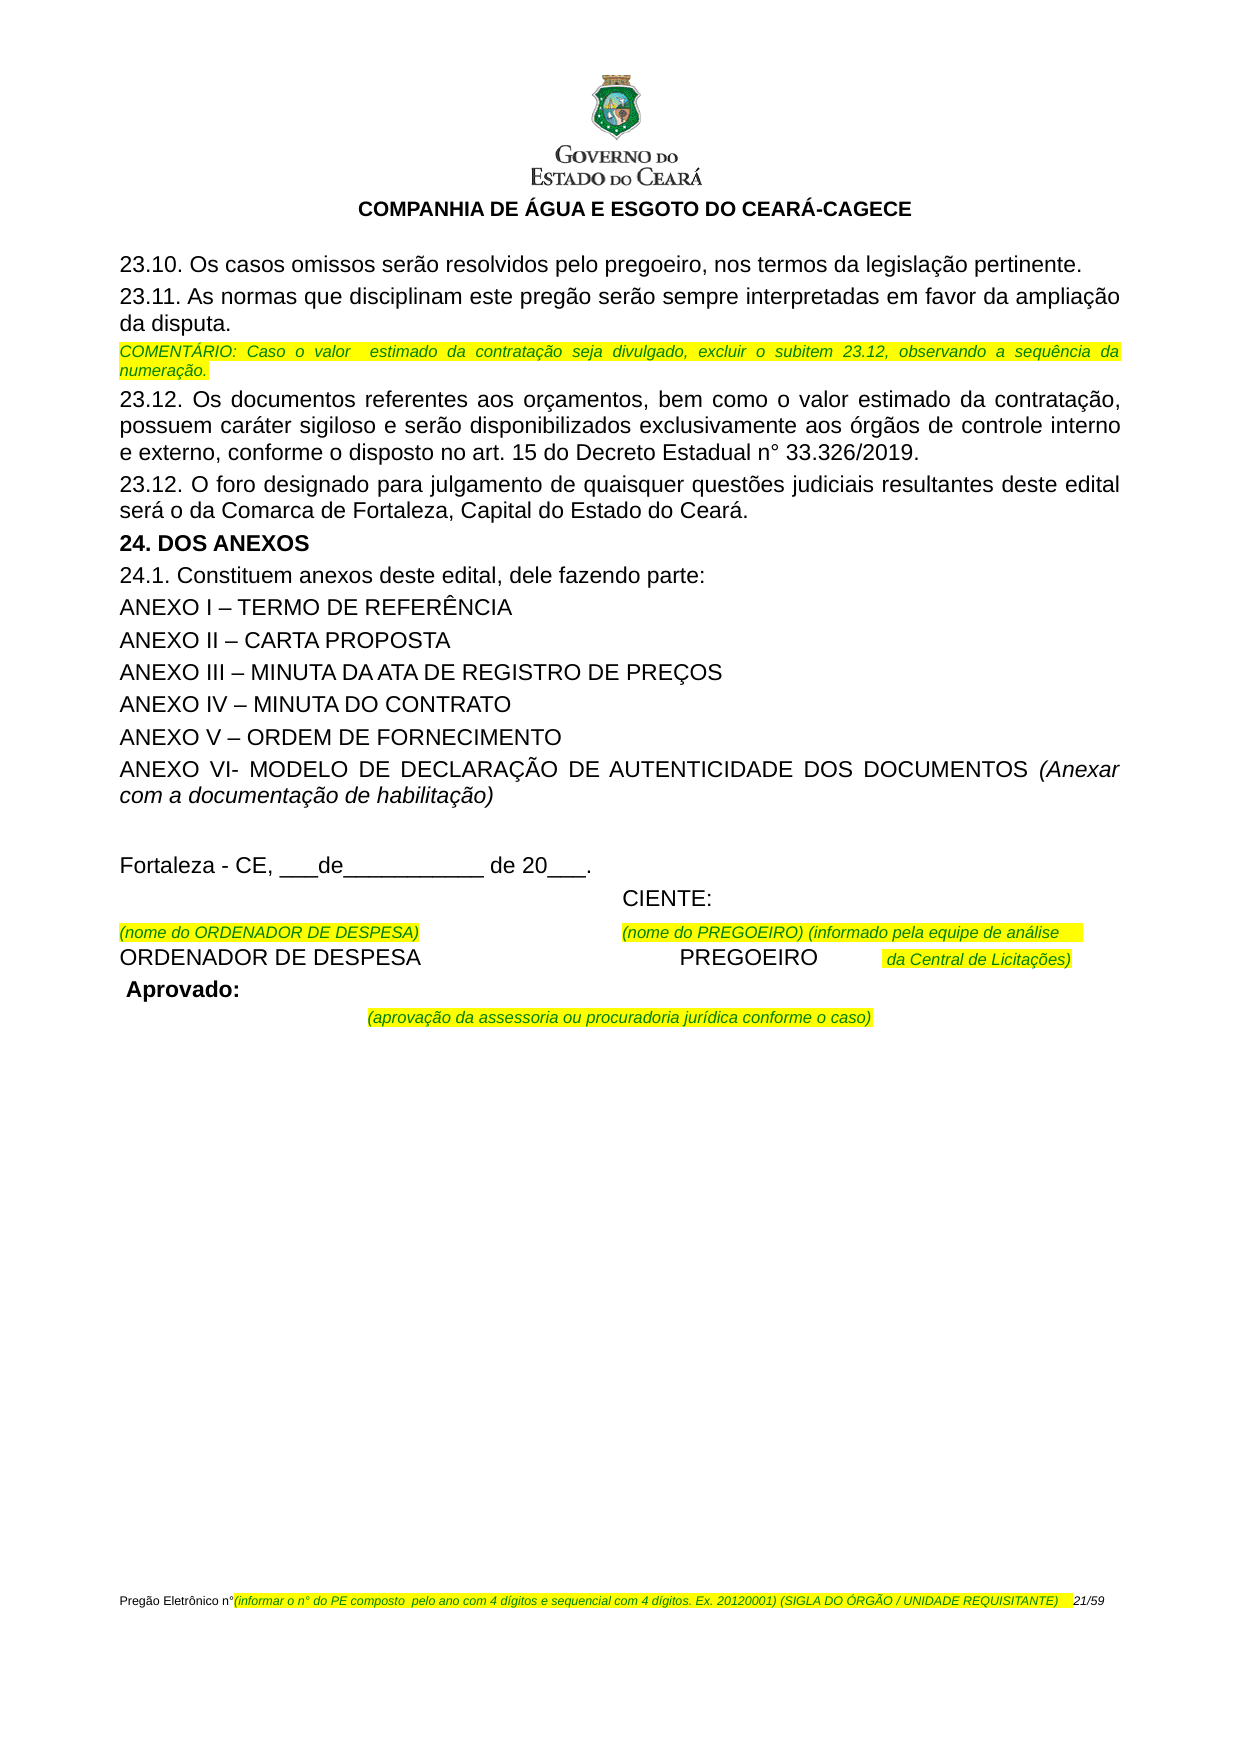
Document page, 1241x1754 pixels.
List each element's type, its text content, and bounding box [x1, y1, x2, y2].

text 23.12. O foro designado para julgamento de quaisquer questões judiciais resultantes deste edital será o da Comarca de Fortaleza, Capital do Estado do Ceará. [119, 471, 1121, 524]
text Aprovado: [119, 976, 1121, 1002]
text Fortaleza - CE, ___de___________ de 20___. [119, 852, 1121, 879]
text 24. DOS ANEXOS [119, 530, 1121, 556]
text 24.1. Constituem anexos deste edital, dele fazendo parte: [119, 562, 1121, 588]
text (aprovação da assessoria ou procuradoria jurídica conforme o caso) [119, 1008, 1121, 1027]
text 23.10. Os casos omissos serão resolvidos pelo pregoeiro, nos termos da legislação pertinente. [119, 251, 1121, 277]
text 23.11. As normas que disciplinam este pregão serão sempre interpretadas em favor da ampliação da disputa. [119, 283, 1121, 336]
text (nome do ORDENADOR DE DESPESA) (nome do PREGOEIRO) (informado pela equipe de análise ORDENADOR DE DESPESA PREGOEIRO da Central de Licitações) [119, 917, 1121, 970]
text CIENTE: [119, 885, 1121, 911]
text ANEXO VI- MODELO DE DECLARAÇÃO DE AUTENTICIDADE DOS DOCUMENTOS (Anexar com a documentação de habilitação) [119, 756, 1121, 808]
text 23.12. Os documentos referentes aos orçamentos, bem como o valor estimado da contratação, possuem caráter sigiloso e serão disponibilizados exclusivamente aos órgãos de controle interno e externo, conforme o disposto no art. 15 do Decreto Estadual n° 33.326/2019. [119, 386, 1121, 465]
text ANEXO V – ORDEM DE FORNECIMENTO [119, 723, 1121, 750]
text ANEXO I – TERMO DE REFERÊNCIA [119, 594, 1121, 621]
text COMENTÁRIO: Caso o valor estimado da contratação seja divulgado, excluir o subitem 23.12, observando a sequência da numeração. [119, 342, 1121, 380]
text ANEXO III – MINUTA DA ATA DE REGISTRO DE PREÇOS [119, 659, 1121, 685]
text ANEXO II – CARTA PROPOSTA [119, 627, 1121, 653]
text ANEXO IV – MINUTA DO CONTRATO [119, 691, 1121, 717]
